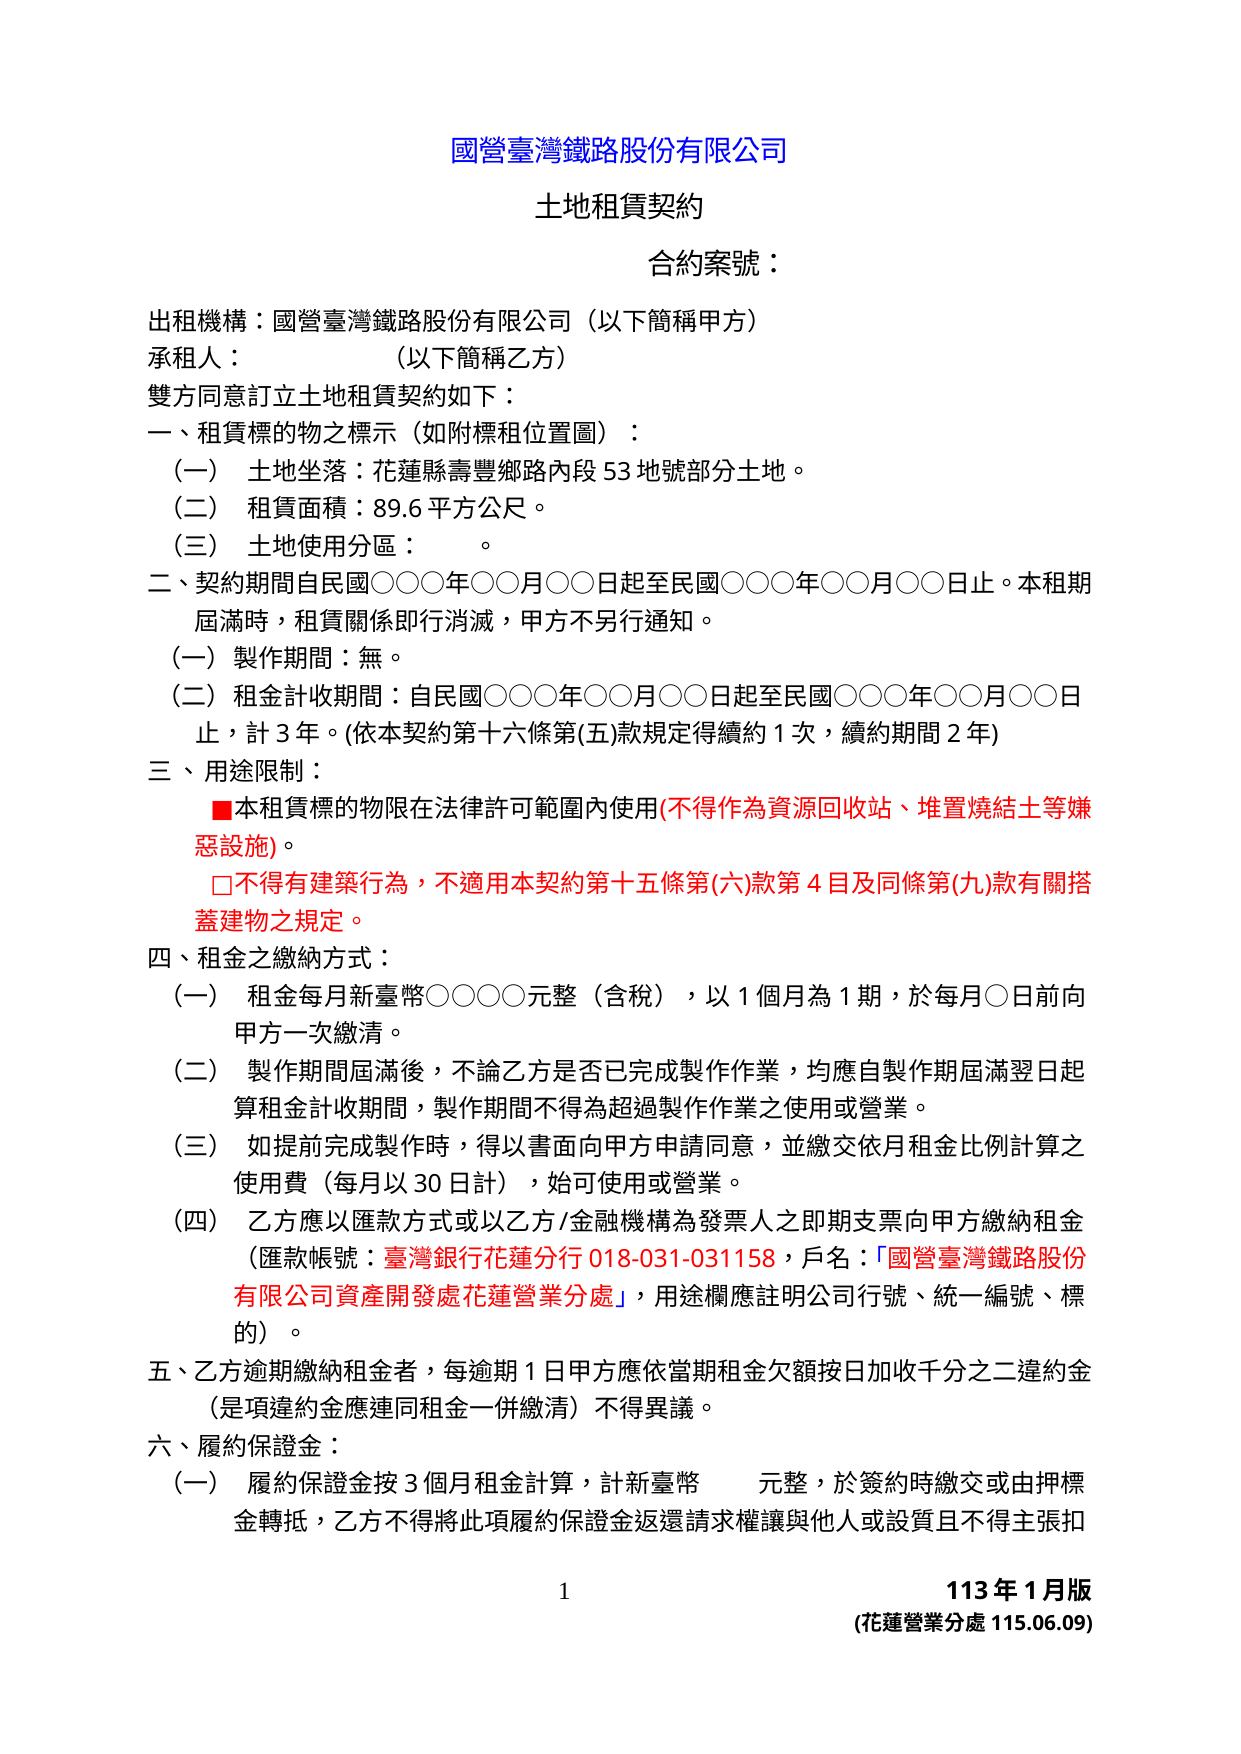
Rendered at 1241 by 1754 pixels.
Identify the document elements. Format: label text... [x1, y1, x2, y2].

list 租金計收期間：自民國○○○年○○月○○日起至民國○○○年○○月○○日 [157, 675, 1087, 713]
text ■本租賃標的物限在法律許可範圍內使用(不得作為資源回收站、堆置燒結土等嫌惡設施)。 [194, 788, 1092, 863]
text 合約案號： [147, 244, 1092, 282]
text 四、租金之繳納方式： [148, 938, 1092, 975]
text 六、履約保證金： [148, 1425, 1092, 1463]
text □不得有建築行為，不適用本契約第十五條第(六)款第4目及同條第(九)款有關搭蓋建物之規定。 [194, 863, 1092, 938]
text 一、租賃標的物之標示（如附標租位置圖）： [148, 413, 1087, 450]
list 租金每月新臺幣○○○○元整（含稅），以1個月為1期，於每月○日前向甲方一次繳清。 [158, 975, 1087, 1050]
text 二、契約期間自民國○○○年○○月○○日起至民國○○○年○○月○○日止。本租期屆滿時，租賃關係即行消滅，甲方不另行通知。 [148, 563, 1092, 638]
list 止，計3年。(依本契約第十六條第(五)款規定得續約1次，續約期間2年) [157, 713, 1087, 750]
list 如提前完成製作時，得以書面向甲方申請同意，並繳交依月租金比例計算之使用費（每月以30日計），始可使用或營業。 [158, 1125, 1087, 1200]
text 土地租賃契約 [147, 188, 1092, 225]
list 製作期間：無。 [157, 638, 1087, 675]
text 雙方同意訂立土地租賃契約如下： [148, 375, 1087, 413]
text 出租機構：國營臺灣鐵路股份有限公司（以下簡稱甲方） [148, 300, 1092, 338]
list 租賃面積：89.6平方公尺。 [158, 488, 1087, 525]
text 三、用途限制： [148, 750, 1092, 788]
text 承租人： （以下簡稱乙方） [148, 338, 1092, 375]
text 國營臺灣鐵路股份有限公司 [147, 132, 1092, 169]
list 土地使用分區： 。 [158, 525, 1087, 563]
text 五、乙方逾期繳納租金者，每逾期1日甲方應依當期租金欠額按日加收千分之二違約金（是項違約金應連同租金一併繳清）不得異議。 [148, 1350, 1092, 1425]
list 製作期間屆滿後，不論乙方是否已完成製作作業，均應自製作期屆滿翌日起算租金計收期間，製作期間不得為超過製作作業之使用或營業。 [158, 1050, 1087, 1125]
list 履約保證金按3個月租金計算，計新臺幣 元整，於簽約時繳交或由押標金轉抵，乙方不得將此項履約保證金返還請求權讓與他人或設質且不得主張扣 [158, 1463, 1087, 1538]
list 土地坐落：花蓮縣壽豐鄉路內段53地號部分土地。 [158, 450, 1087, 488]
list 乙方應以匯款方式或以乙方/金融機構為發票人之即期支票向甲方繳納租金（匯款帳號：臺灣銀行花蓮分行018-031-031158，戶名：「國營臺灣鐵路股份有限公司資產開發處花蓮營業分處」，用途欄應註明公司行號、統一編號、標的）。 [158, 1200, 1087, 1350]
